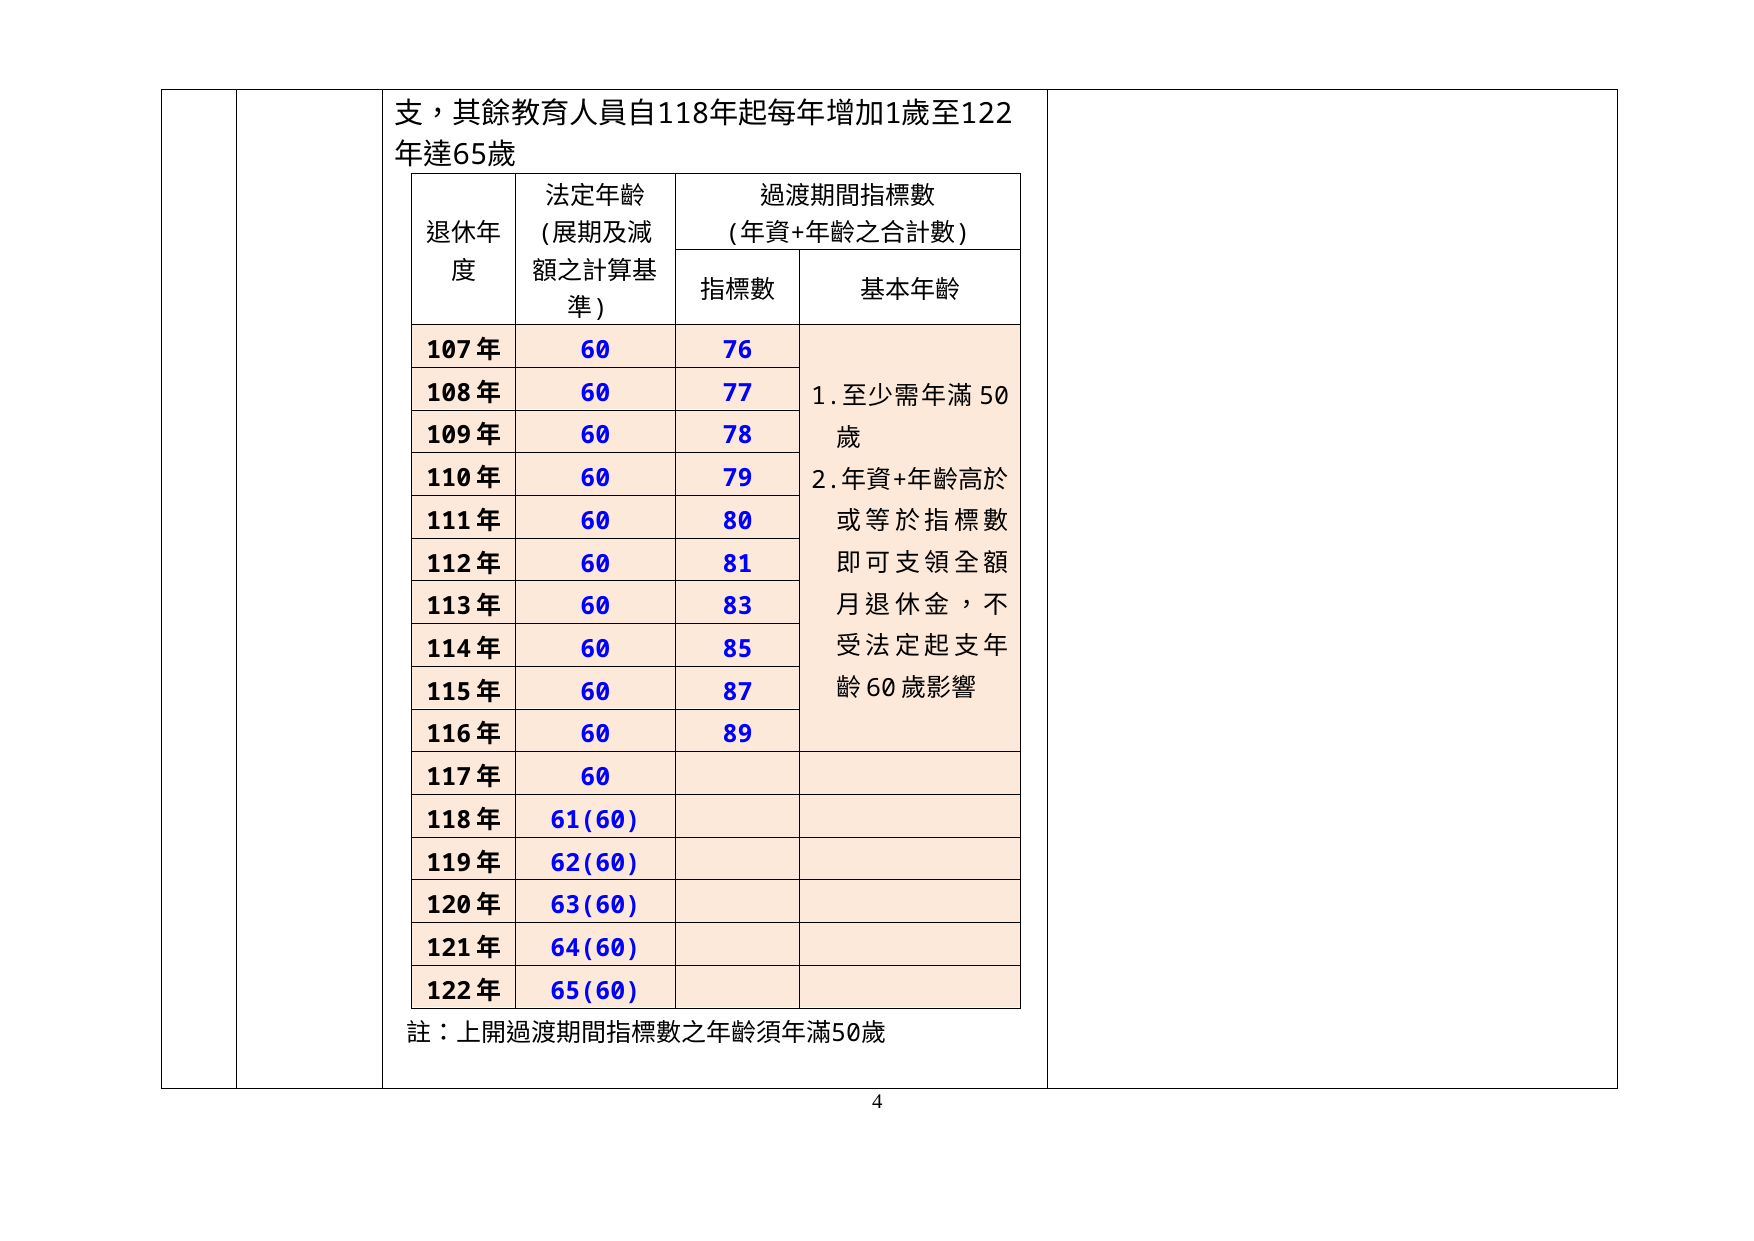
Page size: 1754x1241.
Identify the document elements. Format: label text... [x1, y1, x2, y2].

table_cell [800, 752, 1020, 794]
table_cell 113年 [412, 581, 515, 623]
table_cell 60 [516, 624, 675, 666]
table_cell 77 [676, 368, 799, 409]
table_header 法定年齡 (展期及減額之計算基準) [516, 174, 675, 324]
table_cell 支，其餘教育人員自118年起每年增加1歲至122年達65歲 註：上開過渡期間指標數之年齡須年滿50歲 [383, 90, 1047, 1088]
table_cell 108年 [412, 368, 515, 409]
table_header 過渡期間指標數 (年資+年齡之合計數) [676, 174, 1020, 249]
table_cell 60 [516, 496, 675, 538]
table_cell 基本年齡 [800, 250, 1020, 324]
table_cell [800, 966, 1020, 1007]
table_cell 64(60) [516, 923, 675, 965]
table_cell 指標數 [676, 250, 799, 324]
table_cell 110年 [412, 453, 515, 495]
table_cell 115年 [412, 667, 515, 708]
table_cell [800, 795, 1020, 837]
table_cell 61(60) [516, 795, 675, 837]
table_cell 78 [676, 411, 799, 452]
table_cell 109年 [412, 411, 515, 452]
table_cell 89 [676, 710, 799, 751]
table_cell [676, 880, 799, 922]
table_cell 79 [676, 453, 799, 495]
table_cell 65(60) [516, 966, 675, 1007]
table_cell 117年 [412, 752, 515, 794]
table_cell 60 [516, 539, 675, 580]
table_cell [800, 838, 1020, 879]
table_cell [676, 752, 799, 794]
table_cell [676, 966, 799, 1007]
table_header 退休年 度 [412, 174, 515, 324]
table_cell 122年 [412, 966, 515, 1007]
table_cell 62(60) [516, 838, 675, 879]
table_cell 76 [676, 325, 799, 367]
table_cell [162, 90, 236, 1088]
table_cell 60 [516, 325, 675, 367]
table_cell 80 [676, 496, 799, 538]
table_cell [676, 795, 799, 837]
table_cell 60 [516, 368, 675, 409]
table_cell 81 [676, 539, 799, 580]
table_cell 60 [516, 453, 675, 495]
table_cell 87 [676, 667, 799, 708]
table_cell 107年 [412, 325, 515, 367]
table_cell 118年 [412, 795, 515, 837]
table_cell [1048, 90, 1617, 1088]
table_cell 60 [516, 752, 675, 794]
table_cell 116年 [412, 710, 515, 751]
table_cell 60 [516, 581, 675, 623]
table_cell 111年 [412, 496, 515, 538]
table_cell 1.至少需年滿50歲 2.年資+年齡高於或等於指標數即可支領全額月退休金，不受法定起支年齡60歲影響 [800, 325, 1020, 751]
table_cell 60 [516, 710, 675, 751]
table_cell [800, 923, 1020, 965]
table_cell 120年 [412, 880, 515, 922]
table_cell 60 [516, 667, 675, 708]
table_cell [676, 923, 799, 965]
table_cell 60 [516, 411, 675, 452]
table_cell 121年 [412, 923, 515, 965]
table_cell 83 [676, 581, 799, 623]
table_cell [676, 838, 799, 879]
table_cell 112年 [412, 539, 515, 580]
table_cell [800, 880, 1020, 922]
table_cell 85 [676, 624, 799, 666]
table_cell [237, 90, 382, 1088]
table_cell 114年 [412, 624, 515, 666]
table_cell 119年 [412, 838, 515, 879]
table_cell 63(60) [516, 880, 675, 922]
